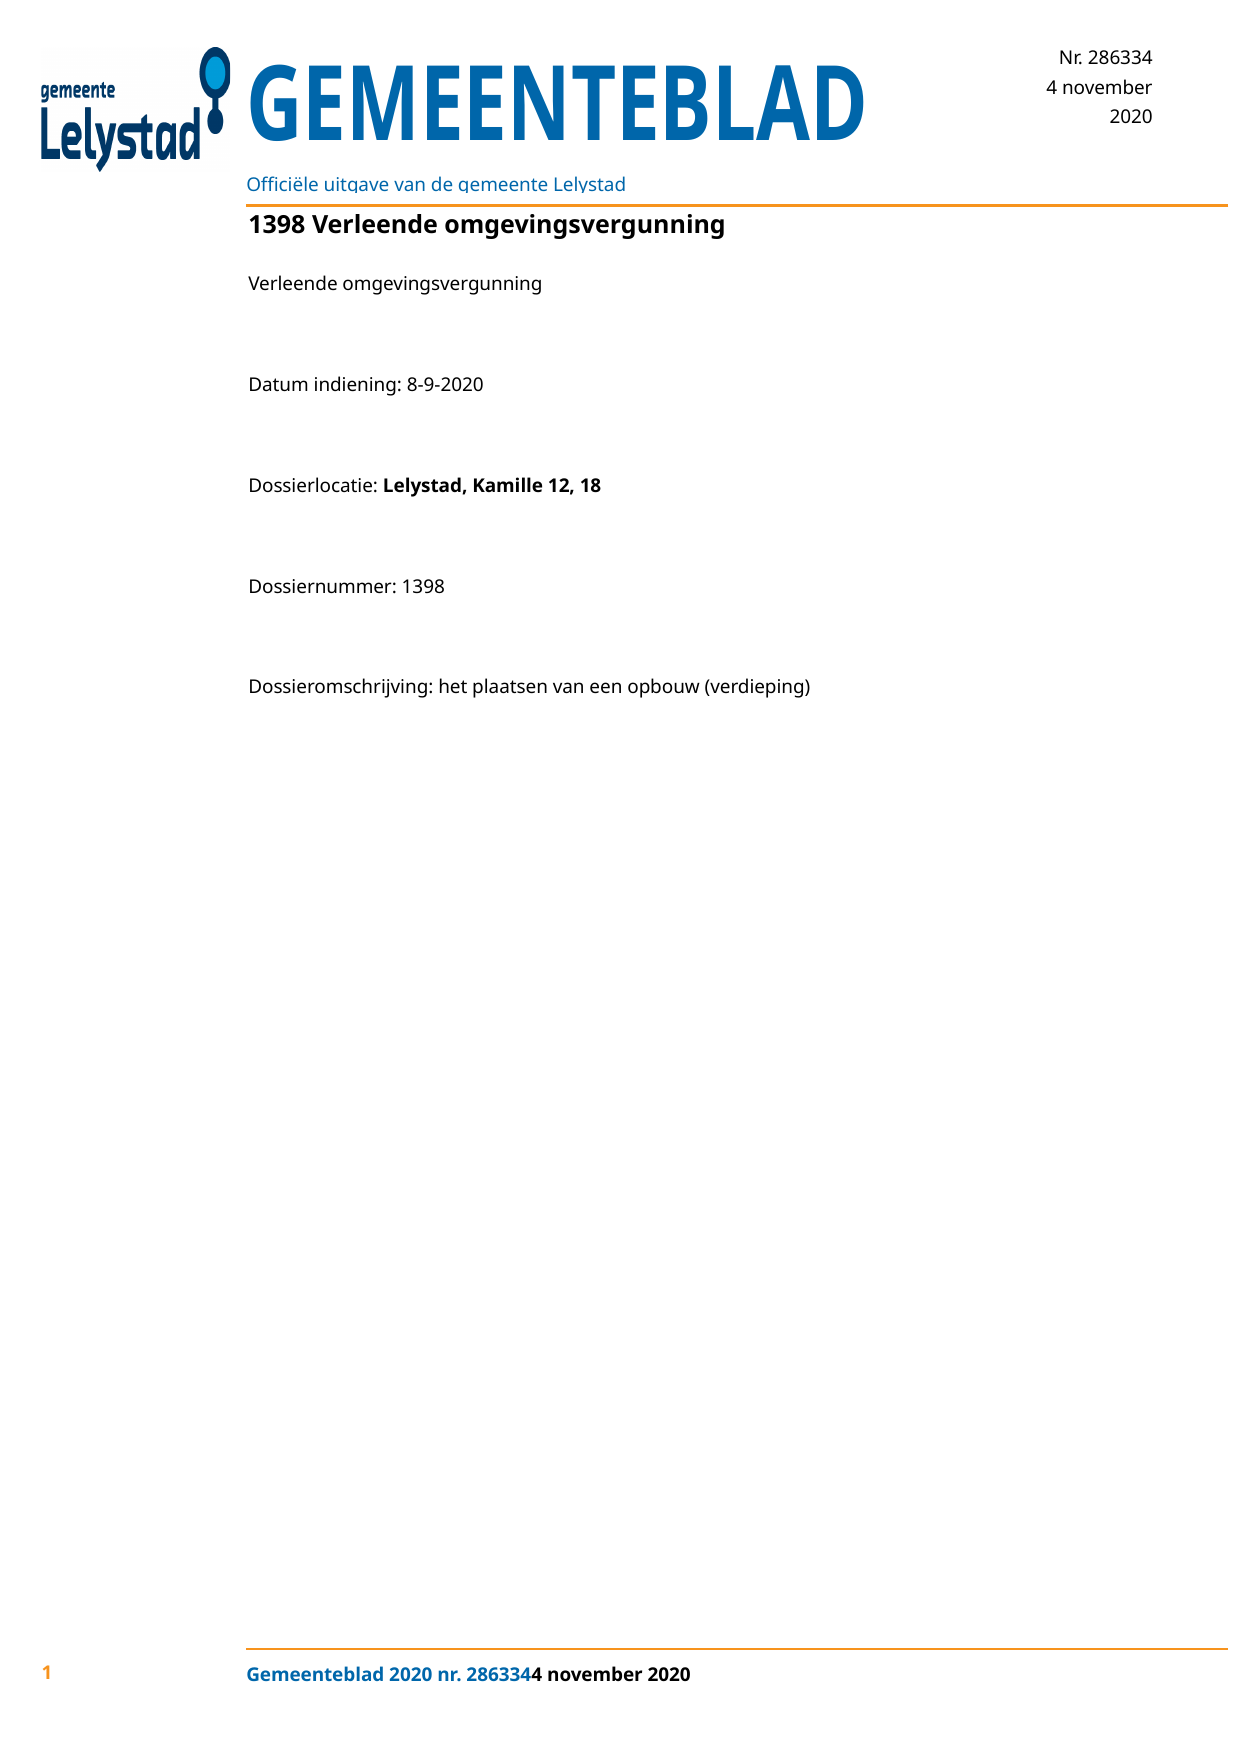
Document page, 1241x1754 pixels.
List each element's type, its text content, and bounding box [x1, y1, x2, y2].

text 1398 Verleende omgevingsvergunning [248, 207, 1152, 241]
text Dossiernummer: 1398 [248, 573, 1152, 598]
text Verleende omgevingsvergunning [248, 270, 1152, 296]
text Dossieromschrijving: het plaatsen van een opbouw (verdieping) [248, 674, 1152, 699]
picture [41, 47, 231, 172]
text Datum indiening: 8-9-2020 [248, 371, 1152, 397]
text Dossierlocatie: Lelystad, Kamille 12, 18 [248, 472, 1152, 498]
